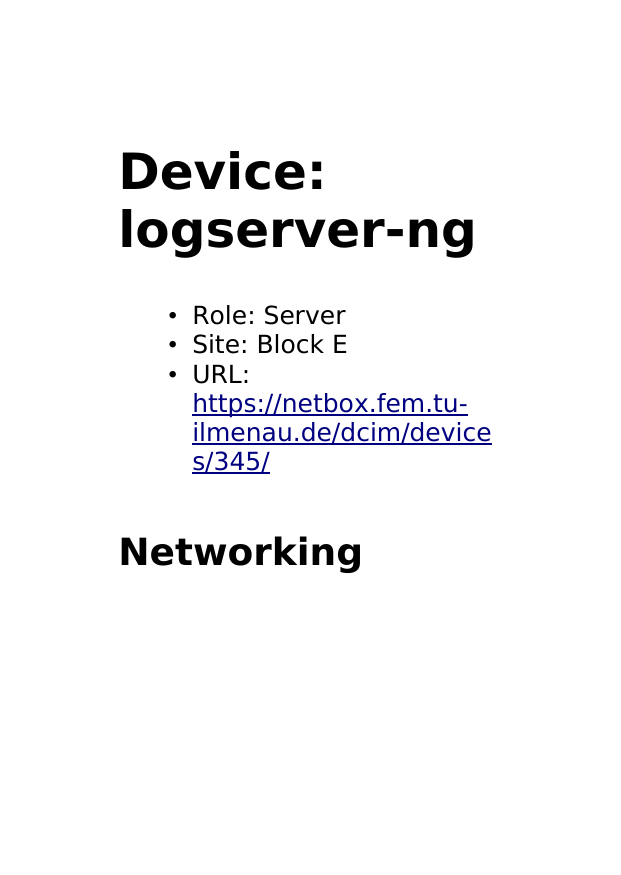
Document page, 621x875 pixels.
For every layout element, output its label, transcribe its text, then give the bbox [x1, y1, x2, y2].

list Site: Block E [177, 331, 502, 360]
subtitle Device: logserver-ng [118, 143, 502, 259]
list Role: Server [177, 302, 502, 331]
list URL: https://netbox.fem.tu-ilmenau.de/dcim/devices/345/ [177, 360, 502, 477]
subtitle Networking [118, 531, 502, 575]
